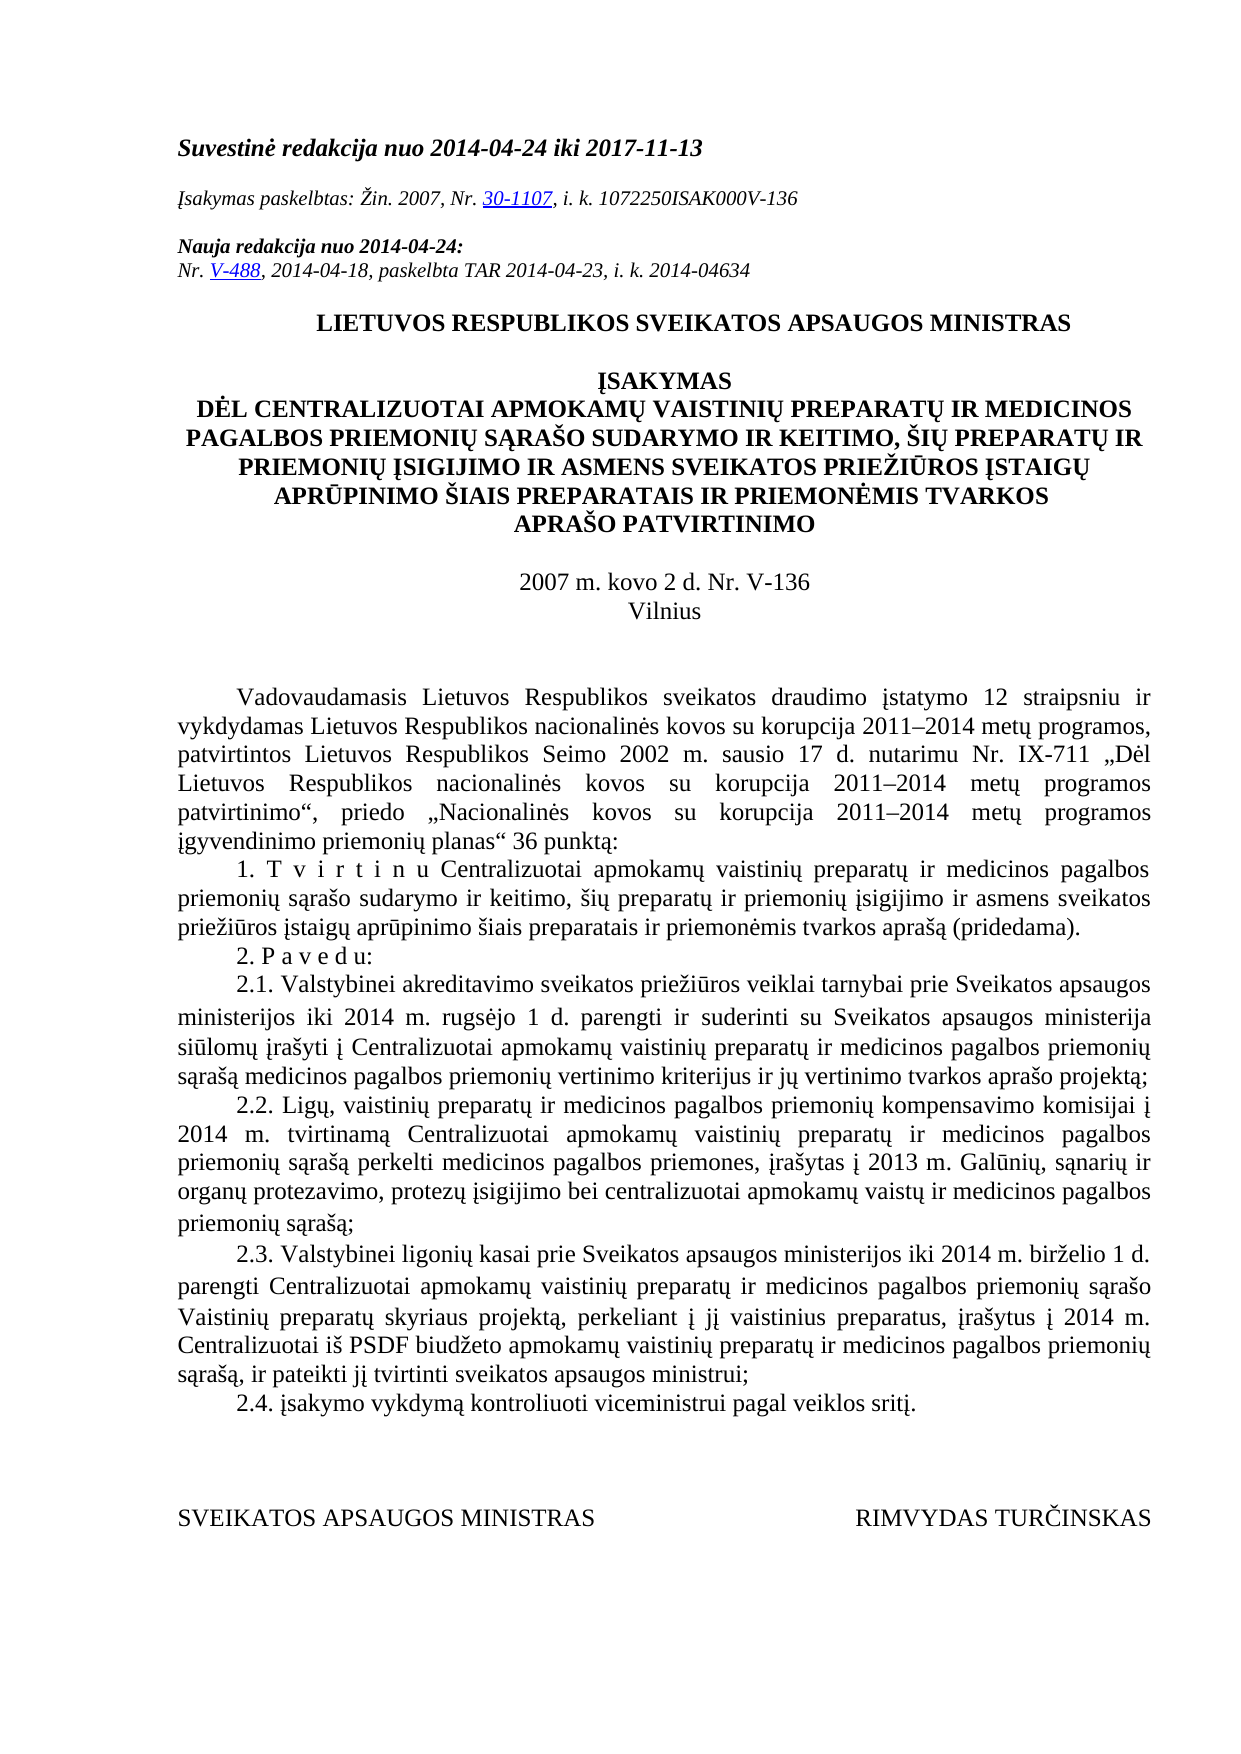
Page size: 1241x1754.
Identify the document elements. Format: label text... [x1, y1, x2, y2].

text 2007 m. kovo 2 d. Nr. V-136 [177, 567, 1152, 596]
text LIETUVOS RESPUBLIKOS SVEIKATOS APSAUGOS MINISTRAS [177, 308, 1152, 337]
text APRAŠO PATVIRTINIMO [177, 509, 1152, 538]
text Vilnius [177, 596, 1152, 624]
text Įsakymas paskelbtas: Žin. 2007, Nr. 30-1107, i. k. 1072250ISAK000V-136 [177, 186, 1152, 210]
text 1. T v i r t i n u Centralizuotai apmokamų vaistinių preparatų ir medicinos pagalbos priemonių sąrašo sudarymo ir keitimo, šių preparatų ir priemonių įsigijimo ir asmens sveikatos priežiūros įstaigų aprūpinimo šiais preparatais ir priemonėmis tvarkos aprašą (pridedama). [177, 854, 1152, 941]
text 2.2. Ligų, vaistinių preparatų ir medicinos pagalbos priemonių kompensavimo komisijai į 2014 m. tvirtinamą Centralizuotai apmokamų vaistinių preparatų ir medicinos pagalbos priemonių sąrašą perkelti medicinos pagalbos priemones, įrašytas į 2013 m. Galūnių, sąnarių ir organų protezavimo, protezų įsigijimo bei centralizuotai apmokamų vaistų ir medicinos pagalbos priemonių sąrašą; [177, 1090, 1152, 1239]
text DĖL CENTRALIZUOTAI APMOKAMŲ VAISTINIŲ PREPARATŲ IR MEDICINOS PAGALBOS PRIEMONIŲ SĄRAŠO SUDARYMO IR KEITIMO, ŠIŲ PREPARATŲ IR PRIEMONIŲ ĮSIGIJIMO IR ASMENS SVEIKATOS PRIEŽIŪROS ĮSTAIGŲ APRŪPINIMO ŠIAIS PREPARATAIS IR PRIEMONĖMIS TVARKOS [177, 394, 1152, 509]
text 2.3. Valstybinei ligonių kasai prie Sveikatos apsaugos ministerijos iki 2014 m. birželio 1 d. parengti Centralizuotai apmokamų vaistinių preparatų ir medicinos pagalbos priemonių sąrašo Vaistinių preparatų skyriaus projektą, perkeliant į jį vaistinius preparatus, įrašytus į 2014 m. Centralizuotai iš PSDF biudžeto apmokamų vaistinių preparatų ir medicinos pagalbos priemonių sąrašą, ir pateikti jį tvirtinti sveikatos apsaugos ministrui; [177, 1239, 1152, 1388]
text SVEIKATOS APSAUGOS MINISTRAS RIMVYDAS TURČINSKAS [177, 1503, 1152, 1532]
text 2.4. įsakymo vykdymą kontroliuoti viceministrui pagal veiklos sritį. [177, 1388, 1152, 1417]
text ĮSAKYMAS [177, 366, 1152, 394]
text Nauja redakcija nuo 2014-04-24: [177, 234, 1152, 258]
text Suvestinė redakcija nuo 2014-04-24 iki 2017-11-13 [177, 133, 1152, 162]
text 2. P a v e d u: [177, 941, 1152, 969]
text Vadovaudamasis Lietuvos Respublikos sveikatos draudimo įstatymo 12 straipsniu ir vykdydamas Lietuvos Respublikos nacionalinės kovos su korupcija 2011–2014 metų programos, patvirtintos Lietuvos Respublikos Seimo 2002 m. sausio 17 d. nutarimu Nr. IX-711 „Dėl Lietuvos Respublikos nacionalinės kovos su korupcija 2011–2014 metų programos patvirtinimo“, priedo „Nacionalinės kovos su korupcija 2011–2014 metų programos įgyvendinimo priemonių planas“ 36 punktą: [177, 682, 1152, 854]
text Nr. V-488, 2014-04-18, paskelbta TAR 2014-04-23, i. k. 2014-04634 [177, 258, 1152, 282]
text 2.1. Valstybinei akreditavimo sveikatos priežiūros veiklai tarnybai prie Sveikatos apsaugos ministerijos iki 2014 m. rugsėjo 1 d. parengti ir suderinti su Sveikatos apsaugos ministerija siūlomų įrašyti į Centralizuotai apmokamų vaistinių preparatų ir medicinos pagalbos priemonių sąrašą medicinos pagalbos priemonių vertinimo kriterijus ir jų vertinimo tvarkos aprašo projektą; [177, 969, 1152, 1090]
